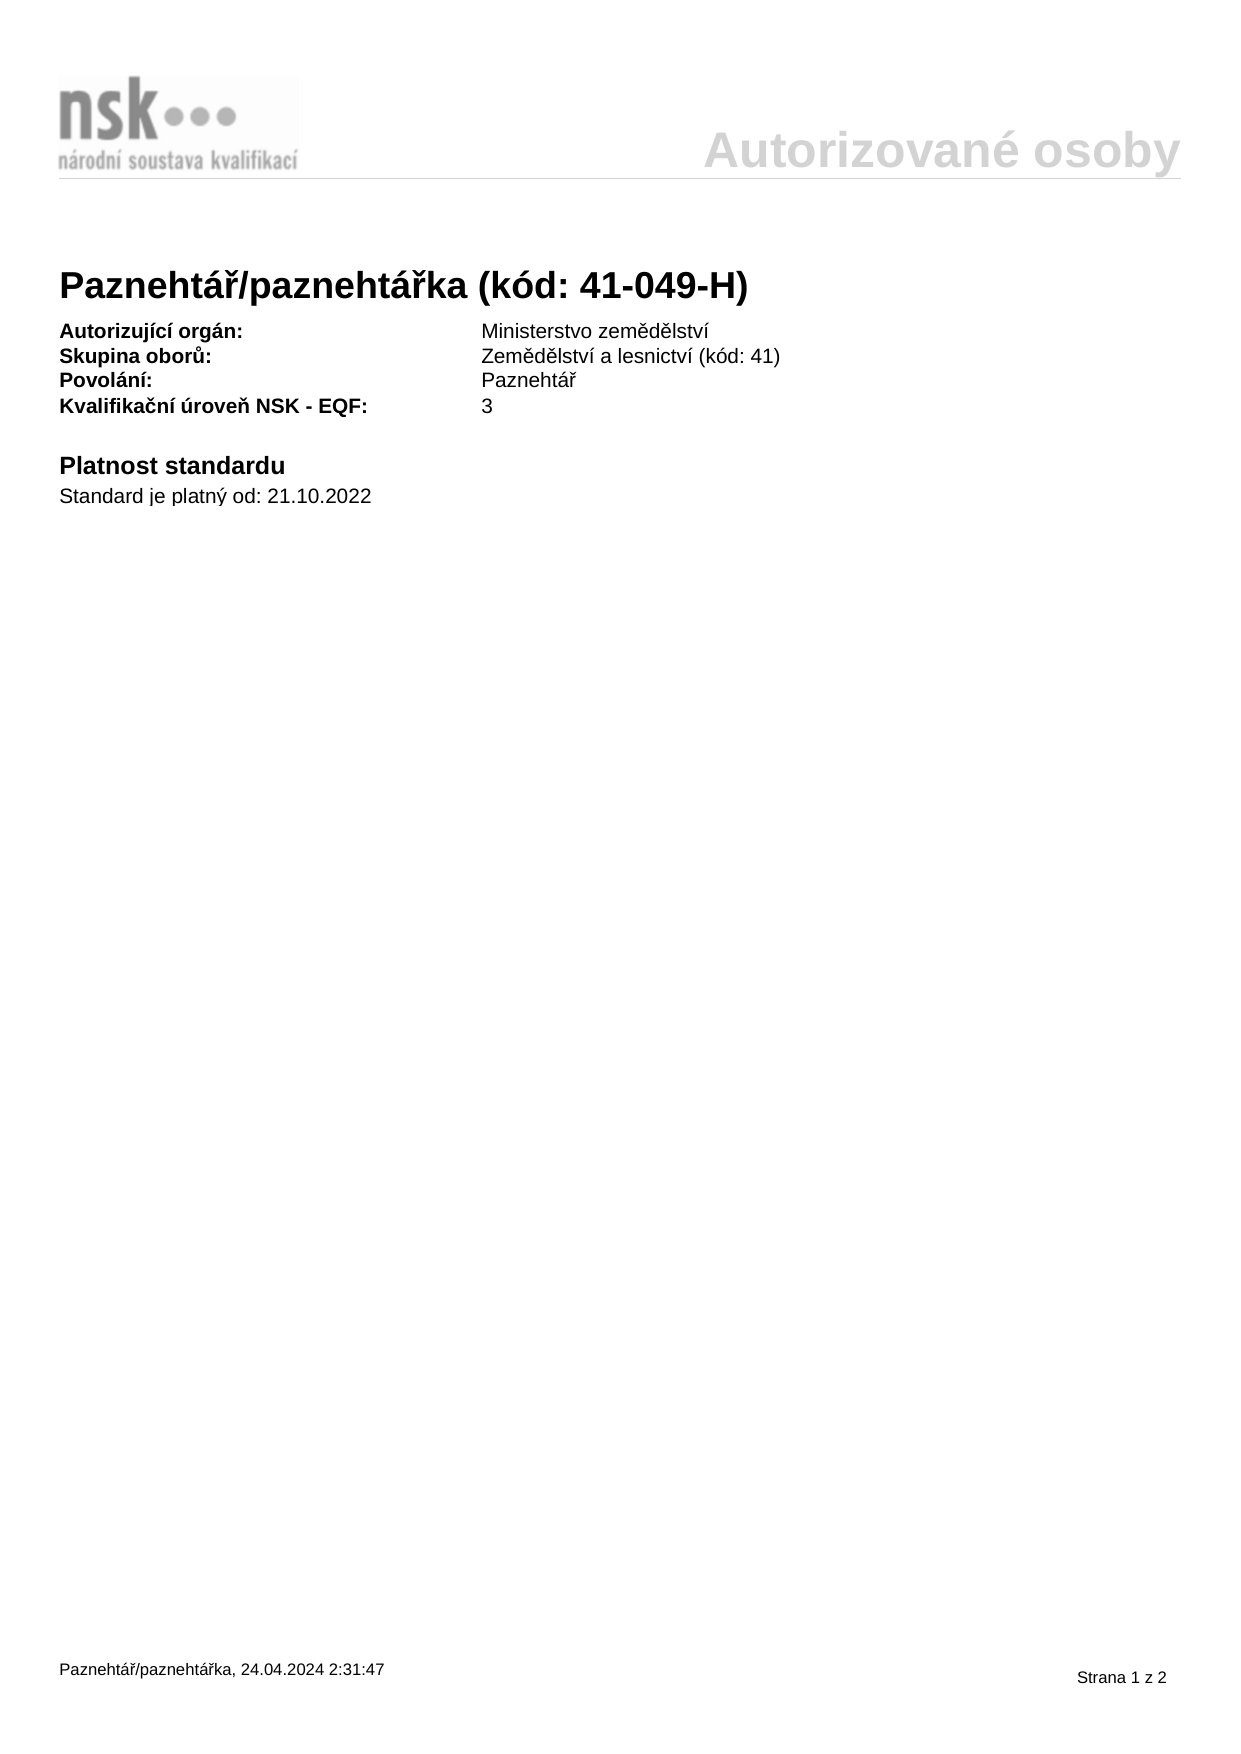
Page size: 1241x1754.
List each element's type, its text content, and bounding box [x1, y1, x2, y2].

table_cell [59, 1106, 119, 1383]
table_cell [59, 179, 1181, 196]
table_cell [59, 418, 119, 447]
table_cell [626, 1384, 860, 1659]
table_cell [119, 1106, 481, 1383]
table_cell [481, 172, 617, 178]
table_cell [59, 196, 119, 224]
table_cell [886, 806, 1167, 1106]
table_cell [59, 506, 119, 806]
table_cell [1167, 307, 1181, 319]
table_cell [59, 1384, 119, 1659]
table_cell [860, 418, 886, 447]
table_cell [860, 1384, 886, 1659]
table_cell [59, 307, 119, 319]
table_cell [626, 418, 860, 447]
table_cell [860, 307, 886, 319]
table_cell [119, 1384, 481, 1659]
table_cell [618, 1106, 626, 1383]
table_cell Povolání: [59, 368, 481, 392]
table_cell [119, 172, 481, 178]
table_cell [1167, 806, 1181, 1106]
table_cell [618, 418, 626, 447]
table_header [619, 59, 626, 172]
table_cell [481, 1384, 617, 1659]
table_cell Platnost standardu [59, 448, 1181, 483]
table_cell [481, 806, 617, 1106]
table_cell [1167, 196, 1181, 224]
table_cell [618, 1384, 626, 1659]
table_cell [1167, 1384, 1181, 1659]
table_cell [860, 196, 886, 224]
table_cell [618, 196, 626, 224]
table_cell Ministerstvo zemědělství [481, 319, 1181, 344]
table_cell [886, 307, 1167, 319]
table_cell [1167, 506, 1181, 806]
table_cell Zemědělství a lesnictví (kód: 41) [481, 344, 1181, 368]
table_cell Paznehtář/paznehtářka (kód: 41-049-H) [59, 224, 1181, 307]
table_cell [886, 506, 1167, 806]
table_cell [860, 1106, 886, 1383]
table_cell [1167, 418, 1181, 447]
picture [57, 59, 619, 172]
table_cell Strana 1 z 2 [860, 1660, 1167, 1696]
table_cell [626, 307, 860, 319]
table_cell [119, 196, 481, 224]
table_cell Paznehtář [481, 368, 1181, 393]
table_cell [626, 1106, 860, 1383]
table_cell [481, 307, 617, 319]
table_cell Autorizující orgán: [59, 319, 481, 343]
table_header Autorizované osoby [626, 59, 1181, 178]
table_cell [481, 1106, 617, 1383]
table_cell [119, 418, 481, 447]
table_cell [886, 418, 1167, 447]
table_cell Kvalifikační úroveň NSK - EQF: [59, 394, 481, 417]
table_cell Standard je platný od: 21.10.2022 [59, 484, 1181, 506]
table_cell Paznehtář/paznehtářka, 24.04.2024 2:31:47 [59, 1660, 860, 1696]
table_cell [59, 172, 119, 178]
table_cell [618, 172, 626, 178]
table_cell [886, 196, 1167, 224]
table_cell [618, 806, 626, 1106]
table_cell [626, 196, 860, 224]
table_cell [860, 506, 886, 806]
table_cell [119, 806, 481, 1106]
table_cell [618, 506, 626, 806]
table_cell [119, 506, 481, 806]
table_cell [1167, 1106, 1181, 1383]
table_cell [481, 196, 617, 224]
table_cell [59, 806, 119, 1106]
table_cell Skupina oborů: [59, 344, 481, 368]
table_cell [626, 806, 860, 1106]
table_cell [886, 1106, 1167, 1383]
table_cell [481, 418, 617, 447]
table_cell [481, 506, 617, 806]
table_cell [1167, 1660, 1181, 1696]
table_cell [119, 307, 481, 319]
table_cell [618, 307, 626, 319]
table_cell [626, 506, 860, 806]
table_cell 3 [481, 394, 1181, 417]
table_cell [886, 1384, 1167, 1659]
table_cell [860, 806, 886, 1106]
